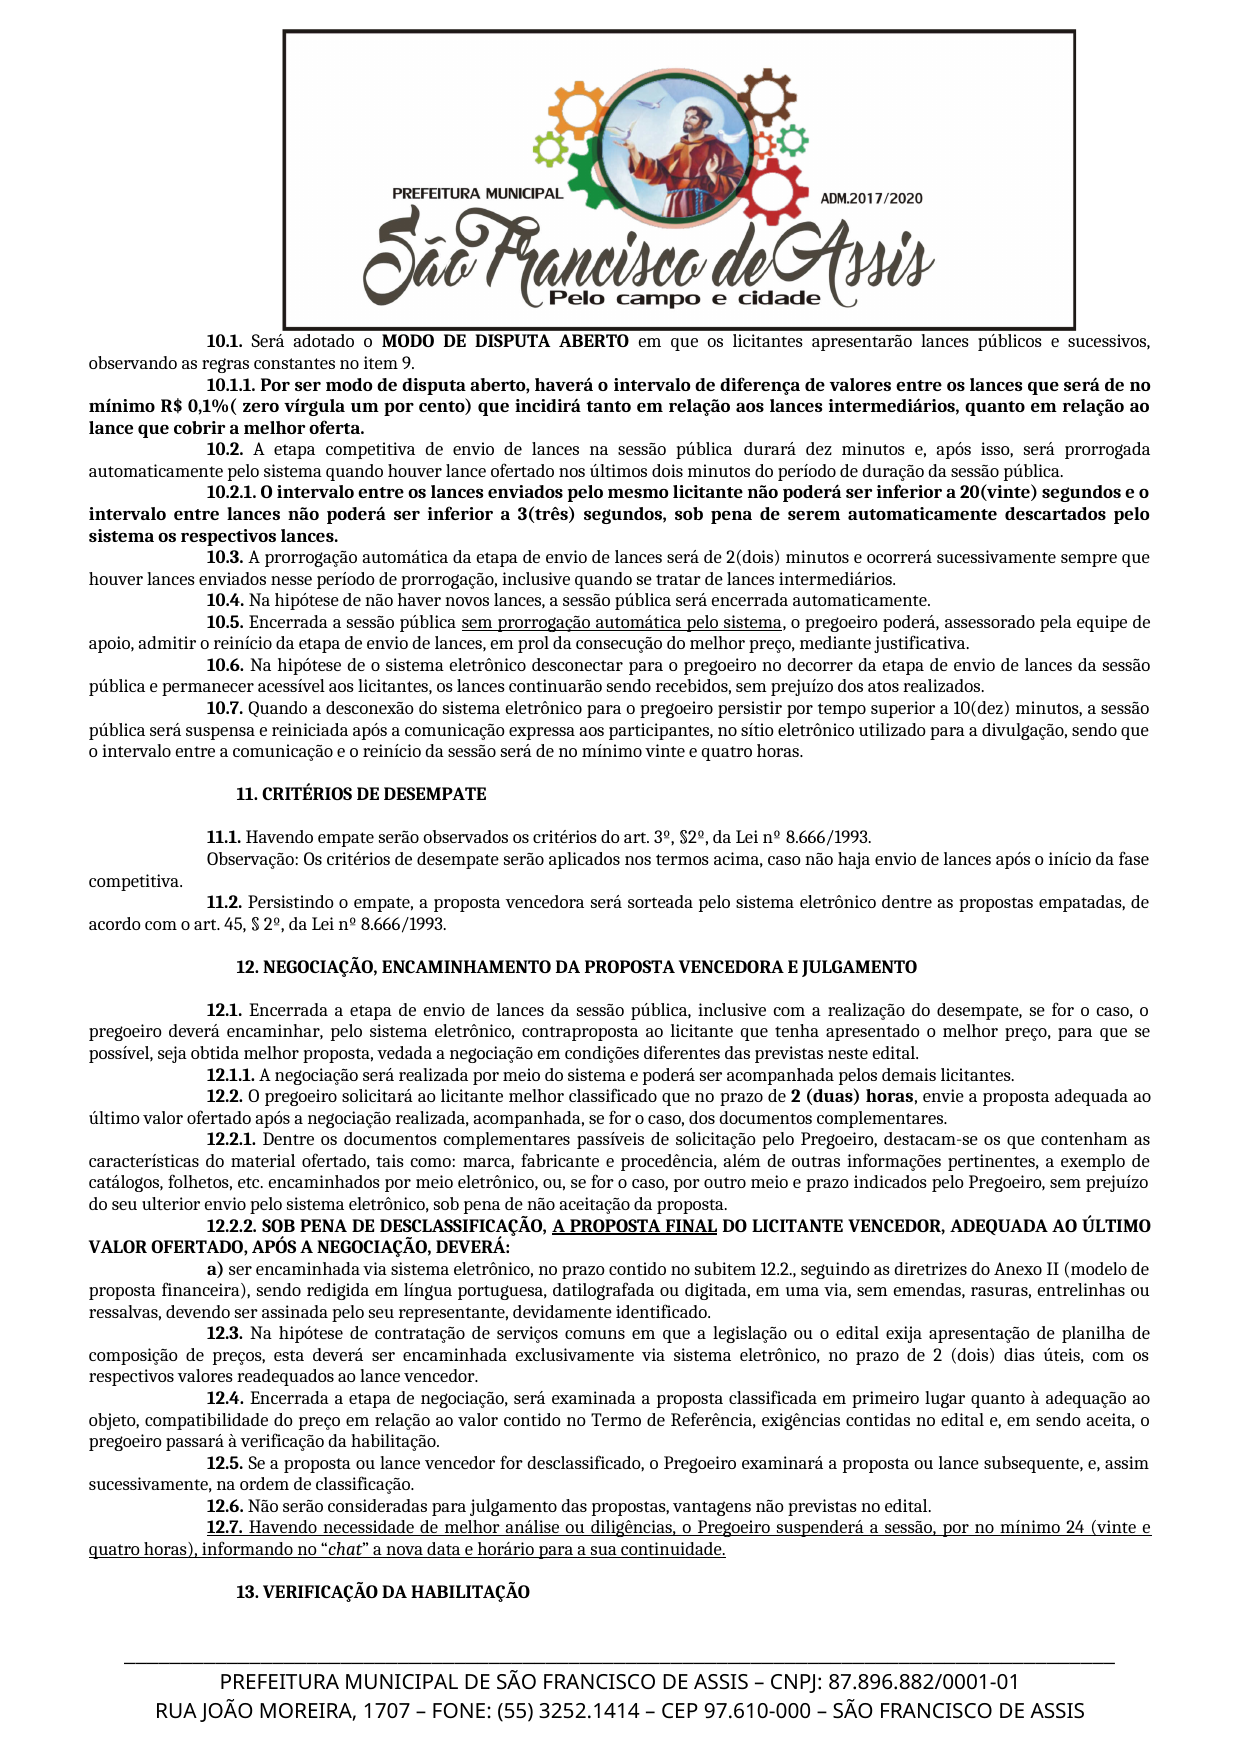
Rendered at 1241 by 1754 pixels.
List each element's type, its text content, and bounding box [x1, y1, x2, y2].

text 12.7. Havendo necessidade de melhor análise ou diligências, o Pregoeiro suspenderá a sessão, por no mínimo 24 (vinte e quatro horas), informando no “chat” a nova data e horário para a sua continuidade. [89, 1517, 1152, 1560]
text 10.7. Quando a desconexão do sistema eletrônico para o pregoeiro persistir por tempo superior a 10(dez) minutos, a sessão pública será suspensa e reiniciada após a comunicação expressa aos participantes, no sítio eletrônico utilizado para a divulgação, sendo que o intervalo entre a comunicação e o reinício da sessão será de no mínimo vinte e quatro horas. [89, 698, 1152, 762]
text 12.1.1. A negociação será realizada por meio do sistema e poderá ser acompanhada pelos demais licitantes. [89, 1064, 1152, 1086]
text 11. CRITÉRIOS DE DESEMPATE [89, 784, 1152, 805]
text 11.1. Havendo empate serão observados os critérios do art. 3º, §2º, da Lei nº 8.666/1993. [89, 827, 1152, 848]
text 13. VERIFICAÇÃO DA HABILITAÇÃO [89, 1582, 1152, 1603]
text 10.3. A prorrogação automática da etapa de envio de lances será de 2(dois) minutos e ocorrerá sucessivamente sempre que houver lances enviados nesse período de prorrogação, inclusive quando se tratar de lances intermediários. [89, 547, 1152, 590]
text 10.6. Na hipótese de o sistema eletrônico desconectar para o pregoeiro no decorrer da etapa de envio de lances da sessão pública e permanecer acessível aos licitantes, os lances continuarão sendo recebidos, sem prejuízo dos atos realizados. [89, 654, 1152, 698]
text 10.2.1. O intervalo entre os lances enviados pelo mesmo licitante não poderá ser inferior a 20(vinte) segundos e o intervalo entre lances não poderá ser inferior a 3(três) segundos, sob pena de serem automaticamente descartados pelo sistema os respectivos lances. [89, 482, 1152, 547]
text a) ser encaminhada via sistema eletrônico, no prazo contido no subitem 12.2., seguindo as diretrizes do Anexo II (modelo de proposta financeira), sendo redigida em língua portuguesa, datilografada ou digitada, em uma via, sem emendas, rasuras, entrelinhas ou ressalvas, devendo ser assinada pelo seu representante, devidamente identificado. [89, 1258, 1152, 1323]
text 12.6. Não serão consideradas para julgamento das propostas, vantagens não previstas no edital. [89, 1495, 1152, 1517]
text 12.5. Se a proposta ou lance vencedor for desclassificado, o Pregoeiro examinará a proposta ou lance subsequente, e, assim sucessivamente, na ordem de classificação. [89, 1452, 1152, 1495]
text 10.5. Encerrada a sessão pública sem prorrogação automática pelo sistema, o pregoeiro poderá, assessorado pela equipe de apoio, admitir o reinício da etapa de envio de lances, em prol da consecução do melhor preço, mediante justificativa. [89, 611, 1152, 654]
text 12. NEGOCIAÇÃO, ENCAMINHAMENTO DA PROPOSTA VENCEDORA E JULGAMENTO [89, 956, 1152, 978]
text 12.1. Encerrada a etapa de envio de lances da sessão pública, inclusive com a realização do desempate, se for o caso, o pregoeiro deverá encaminhar, pelo sistema eletrônico, contraproposta ao licitante que tenha apresentado o melhor preço, para que se possível, seja obtida melhor proposta, vedada a negociação em condições diferentes das previstas neste edital. [89, 999, 1152, 1064]
text 12.2.2. SOB PENA DE DESCLASSIFICAÇÃO, A PROPOSTA FINAL DO LICITANTE VENCEDOR, ADEQUADA AO ÚLTIMO VALOR OFERTADO, APÓS A NEGOCIAÇÃO, DEVERÁ: [89, 1215, 1152, 1258]
text 12.4. Encerrada a etapa de negociação, será examinada a proposta classificada em primeiro lugar quanto à adequação ao objeto, compatibilidade do preço em relação ao valor contido no Termo de Referência, exigências contidas no edital e, em sendo aceita, o pregoeiro passará à verificação da habilitação. [89, 1388, 1152, 1452]
text 11.2. Persistindo o empate, a proposta vencedora será sorteada pelo sistema eletrônico dentre as propostas empatadas, de acordo com o art. 45, § 2º, da Lei nº 8.666/1993. [89, 892, 1152, 935]
text Observação: Os critérios de desempate serão aplicados nos termos acima, caso não haja envio de lances após o início da fase competitiva. [89, 848, 1152, 892]
text 12.2.1. Dentre os documentos complementares passíveis de solicitação pelo Pregoeiro, destacam-se os que contenham as características do material ofertado, tais como: marca, fabricante e procedência, além de outras informações pertinentes, a exemplo de catálogos, folhetos, etc. encaminhados por meio eletrônico, ou, se for o caso, por outro meio e prazo indicados pelo Pregoeiro, sem prejuízo do seu ulterior envio pelo sistema eletrônico, sob pena de não aceitação da proposta. [89, 1129, 1152, 1215]
text 10.4. Na hipótese de não haver novos lances, a sessão pública será encerrada automaticamente. [89, 590, 1152, 611]
text 10.1.1. Por ser modo de disputa aberto, haverá o intervalo de diferença de valores entre os lances que será de no mínimo R$ 0,1%( zero vírgula um por cento) que incidirá tanto em relação aos lances intermediários, quanto em relação ao lance que cobrir a melhor oferta. [89, 374, 1152, 439]
text 12.2. O pregoeiro solicitará ao licitante melhor classificado que no prazo de 2 (duas) horas, envie a proposta adequada ao último valor ofertado após a negociação realizada, acompanhada, se for o caso, dos documentos complementares. [89, 1086, 1152, 1129]
text 10.2. A etapa competitiva de envio de lances na sessão pública durará dez minutos e, após isso, será prorrogada automaticamente pelo sistema quando houver lance ofertado nos últimos dois minutos do período de duração da sessão pública. [89, 439, 1152, 482]
text 10.1. Será adotado o MODO DE DISPUTA ABERTO em que os licitantes apresentarão lances públicos e sucessivos, observando as regras constantes no item 9. [89, 331, 1152, 374]
text 12.3. Na hipótese de contratação de serviços comuns em que a legislação ou o edital exija apresentação de planilha de composição de preços, esta deverá ser encaminhada exclusivamente via sistema eletrônico, no prazo de 2 (dois) dias úteis, com os respectivos valores readequados ao lance vencedor. [89, 1323, 1152, 1388]
